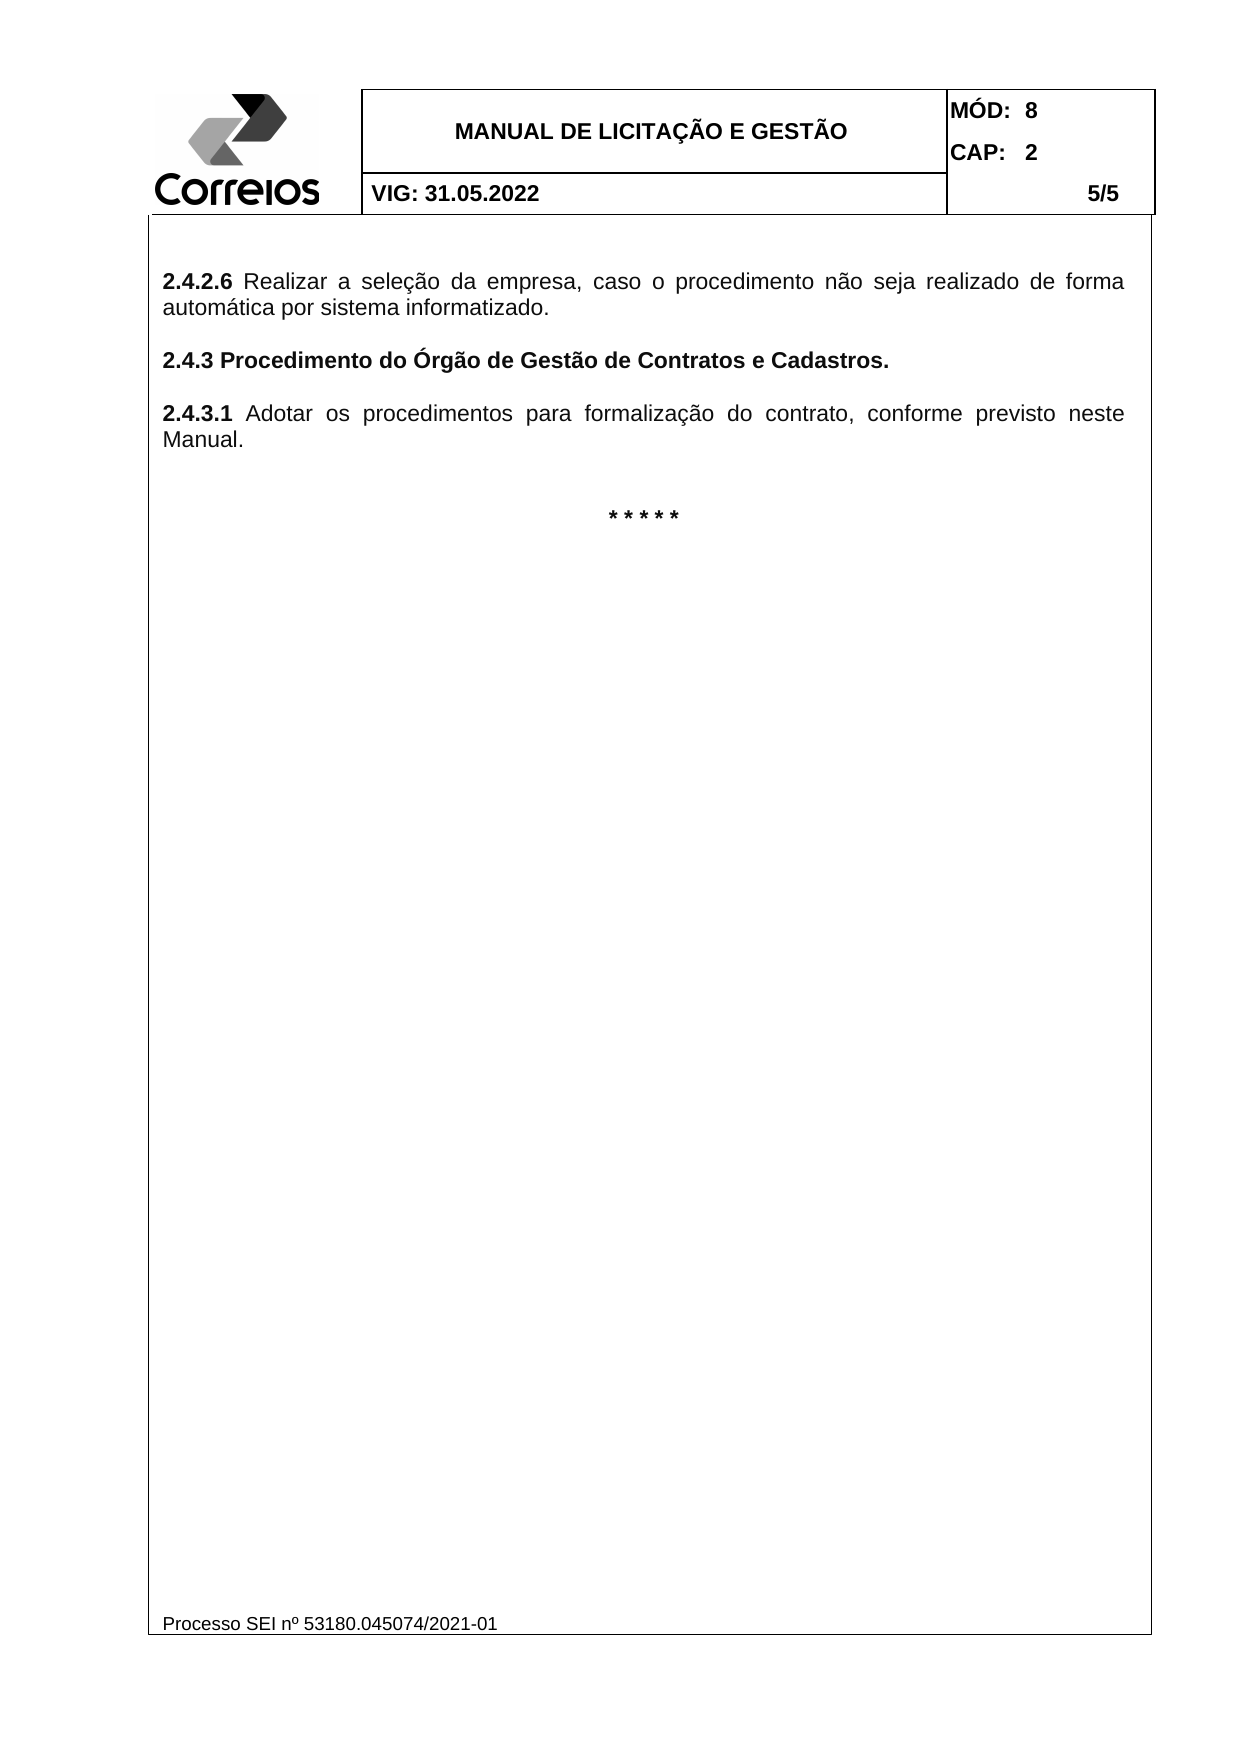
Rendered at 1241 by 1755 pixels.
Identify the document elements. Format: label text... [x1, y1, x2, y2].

list 2.4.2.6 Realizar a seleção da empresa, caso o procedimento não seja realizado de forma automática por sistema informatizado. [162, 268, 1125, 321]
list 2.4.3.1 Adotar os procedimentos para formalização do contrato, conforme previsto neste Manual. [162, 400, 1125, 452]
text * * * * * [162, 505, 1125, 531]
list 2.4.3 Procedimento do Órgão de Gestão de Contratos e Cadastros. [162, 347, 1125, 373]
